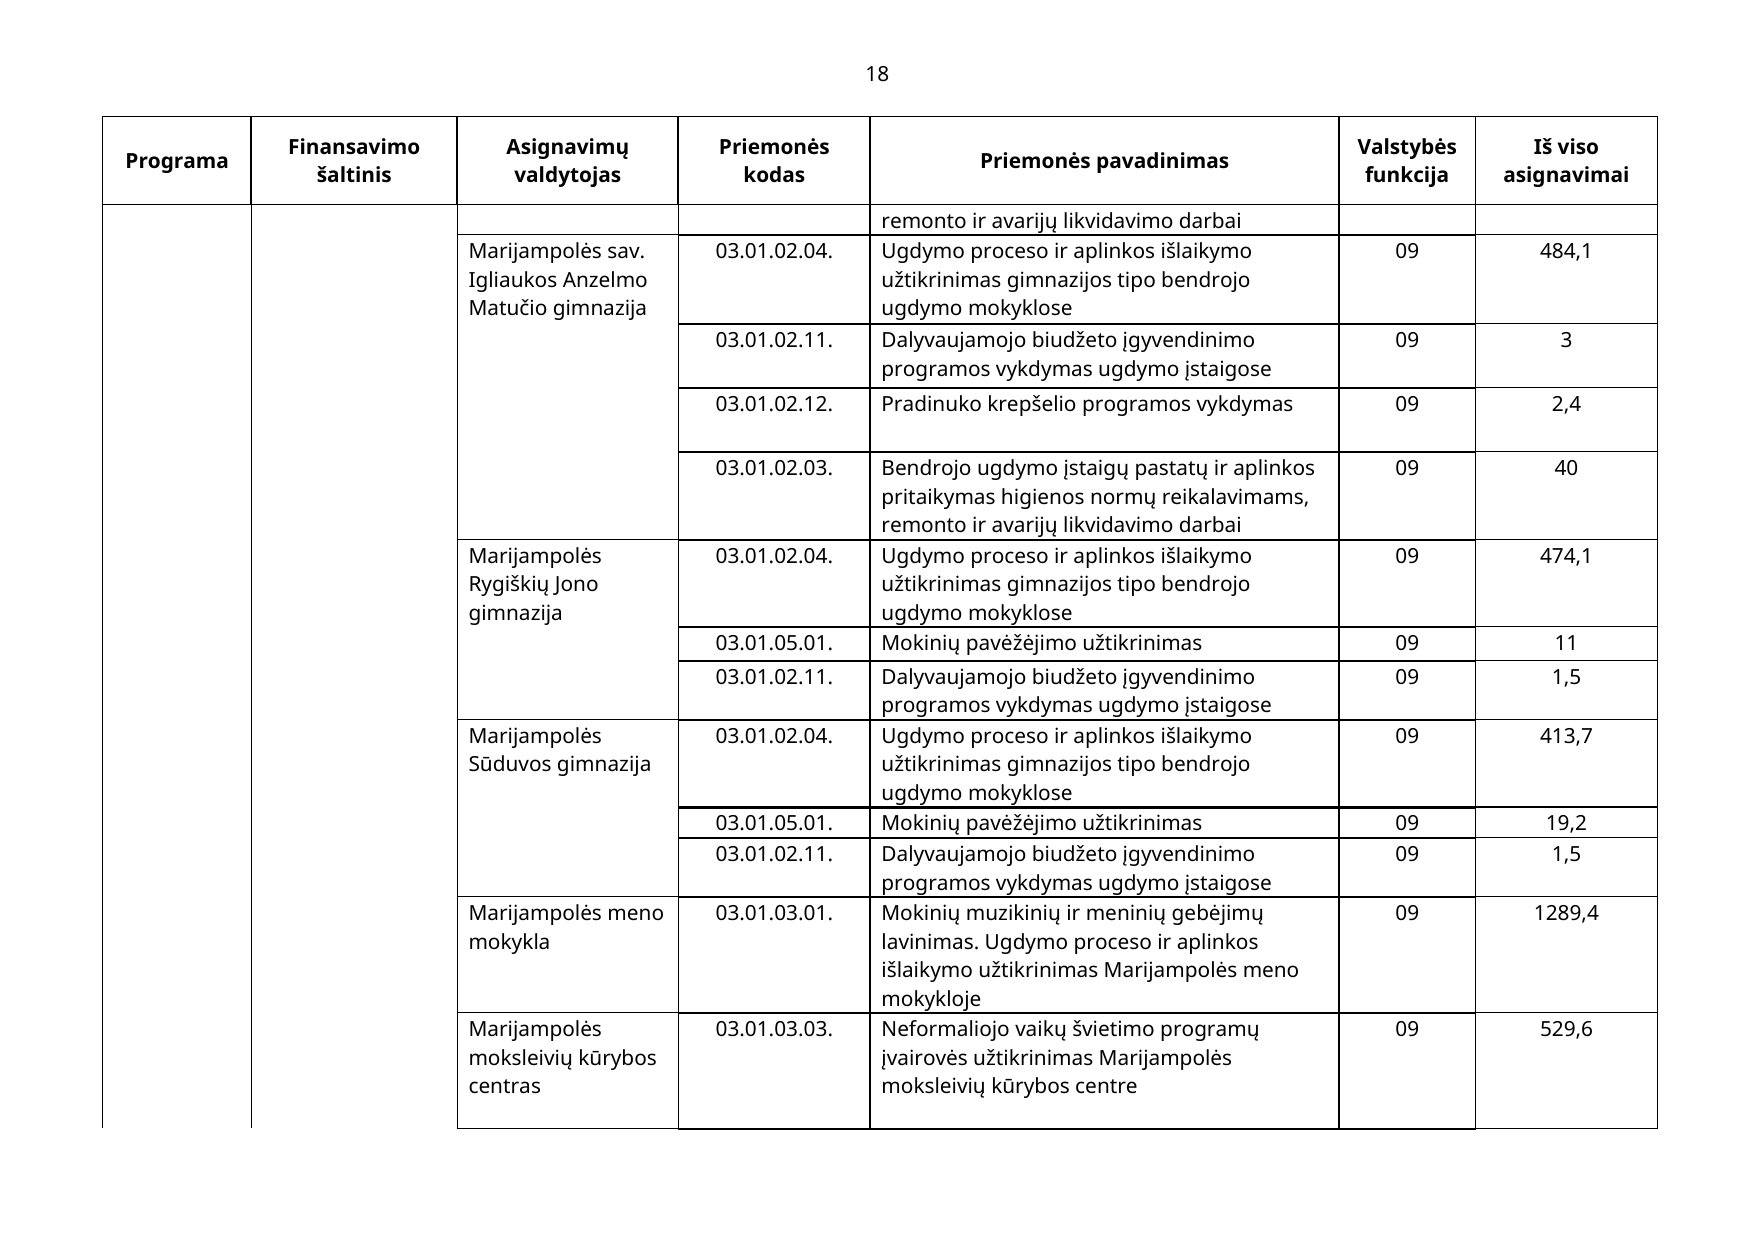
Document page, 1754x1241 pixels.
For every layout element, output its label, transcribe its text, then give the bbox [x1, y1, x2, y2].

table_cell 2,4 [1476, 388, 1657, 451]
table_cell 03.01.02.04. [679, 236, 869, 323]
table_cell 11 [1476, 627, 1657, 660]
table_cell Mokinių muzikinių ir meninių gebėjimų lavinimas. Ugdymo proceso ir aplinkos išlaikymo užtikrinimas Marijampolės meno mokykloje [871, 898, 1338, 1012]
table_cell 03.01.02.11. [679, 662, 869, 719]
table_cell 03.01.02.04. [679, 721, 869, 806]
table_cell 09 [1340, 662, 1475, 719]
table_cell Marijampolės moksleivių kūrybos centras [458, 1013, 678, 1128]
table_cell Marijampolės sav. Igliaukos Anzelmo Matučio gimnazija [458, 235, 678, 539]
table_cell 1,5 [1476, 661, 1657, 719]
table_header Asignavimų valdytojas [458, 117, 677, 204]
table_cell 3 [1476, 324, 1657, 387]
table_cell 03.01.05.01. [679, 809, 869, 837]
table_cell Marijampolės meno mokykla [458, 897, 678, 1012]
table_cell Mokinių pavėžėjimo užtikrinimas [871, 628, 1338, 660]
table_cell 03.01.05.01. [679, 628, 869, 660]
table_cell remonto ir avarijų likvidavimo darbai [871, 205, 1338, 234]
table_cell Ugdymo proceso ir aplinkos išlaikymo užtikrinimas gimnazijos tipo bendrojo ugdymo mokyklose [871, 541, 1338, 626]
table_cell [1476, 205, 1657, 234]
table_cell Dalyvaujamojo biudžeto įgyvendinimo programos vykdymas ugdymo įstaigose [871, 839, 1338, 896]
table_cell 09 [1340, 721, 1475, 806]
table_header Priemonės kodas [679, 117, 869, 204]
table_cell 09 [1340, 898, 1475, 1012]
table_cell [103, 719, 251, 806]
table_header Finansavimo šaltinis [252, 117, 456, 204]
table_cell 19,2 [1476, 808, 1657, 837]
table_cell 09 [1340, 453, 1475, 539]
table_header Valstybės funkcija [1340, 117, 1475, 204]
table_cell [252, 205, 457, 806]
table_cell Neformaliojo vaikų švietimo programų įvairovės užtikrinimas Marijampolės moksleivių kūrybos centre [871, 1014, 1338, 1128]
table_cell Dalyvaujamojo biudžeto įgyvendinimo programos vykdymas ugdymo įstaigose [871, 662, 1338, 719]
table_cell Pradinuko krepšelio programos vykdymas [871, 389, 1338, 451]
table_cell 40 [1476, 452, 1657, 539]
table_cell 09 [1340, 1014, 1475, 1128]
table_cell [252, 806, 457, 1128]
table_cell 03.01.02.11. [679, 325, 869, 387]
table_header Priemonės pavadinimas [871, 117, 1338, 204]
table_cell 529,6 [1476, 1013, 1657, 1128]
table_cell 09 [1340, 839, 1475, 896]
table_cell 03.01.03.03. [679, 1014, 869, 1128]
table_cell 09 [1340, 389, 1475, 451]
table_header Programa [103, 117, 250, 204]
table_cell 09 [1340, 628, 1475, 660]
table_cell Bendrojo ugdymo įstaigų pastatų ir aplinkos pritaikymas higienos normų reikalavimams, remonto ir avarijų likvidavimo darbai [871, 453, 1338, 539]
table_cell 03.01.02.11. [679, 839, 869, 896]
table_cell 484,1 [1476, 235, 1657, 323]
table_cell 03.01.02.12. [679, 389, 869, 451]
table_header Iš viso asignavimai [1476, 117, 1657, 204]
table_cell 03.01.03.01. [679, 898, 869, 1012]
table_cell [1340, 205, 1475, 234]
table_cell 1289,4 [1476, 897, 1657, 1012]
table_cell 03.01.02.03. [679, 453, 869, 539]
table_cell Ugdymo proceso ir aplinkos išlaikymo užtikrinimas gimnazijos tipo bendrojo ugdymo mokyklose [871, 236, 1338, 323]
table_cell [103, 205, 251, 719]
table_cell [458, 205, 678, 234]
table_cell 413,7 [1476, 720, 1657, 806]
table_cell 1,5 [1476, 838, 1657, 896]
table_cell 474,1 [1476, 540, 1657, 626]
table_cell 09 [1340, 541, 1475, 626]
table_cell Mokinių pavėžėjimo užtikrinimas [871, 809, 1338, 837]
table_cell Dalyvaujamojo biudžeto įgyvendinimo programos vykdymas ugdymo įstaigose [871, 325, 1338, 387]
table_cell 09 [1340, 809, 1475, 837]
table_cell Ugdymo proceso ir aplinkos išlaikymo užtikrinimas gimnazijos tipo bendrojo ugdymo mokyklose [871, 721, 1338, 806]
table_cell [103, 806, 251, 1128]
table_cell 09 [1340, 236, 1475, 323]
table_cell 09 [1340, 325, 1475, 387]
table_cell Marijampolės Sūduvos gimnazija [458, 720, 678, 896]
table_cell Marijampolės Rygiškių Jono gimnazija [458, 540, 678, 719]
table_cell [679, 205, 869, 234]
table_cell 03.01.02.04. [679, 541, 869, 626]
